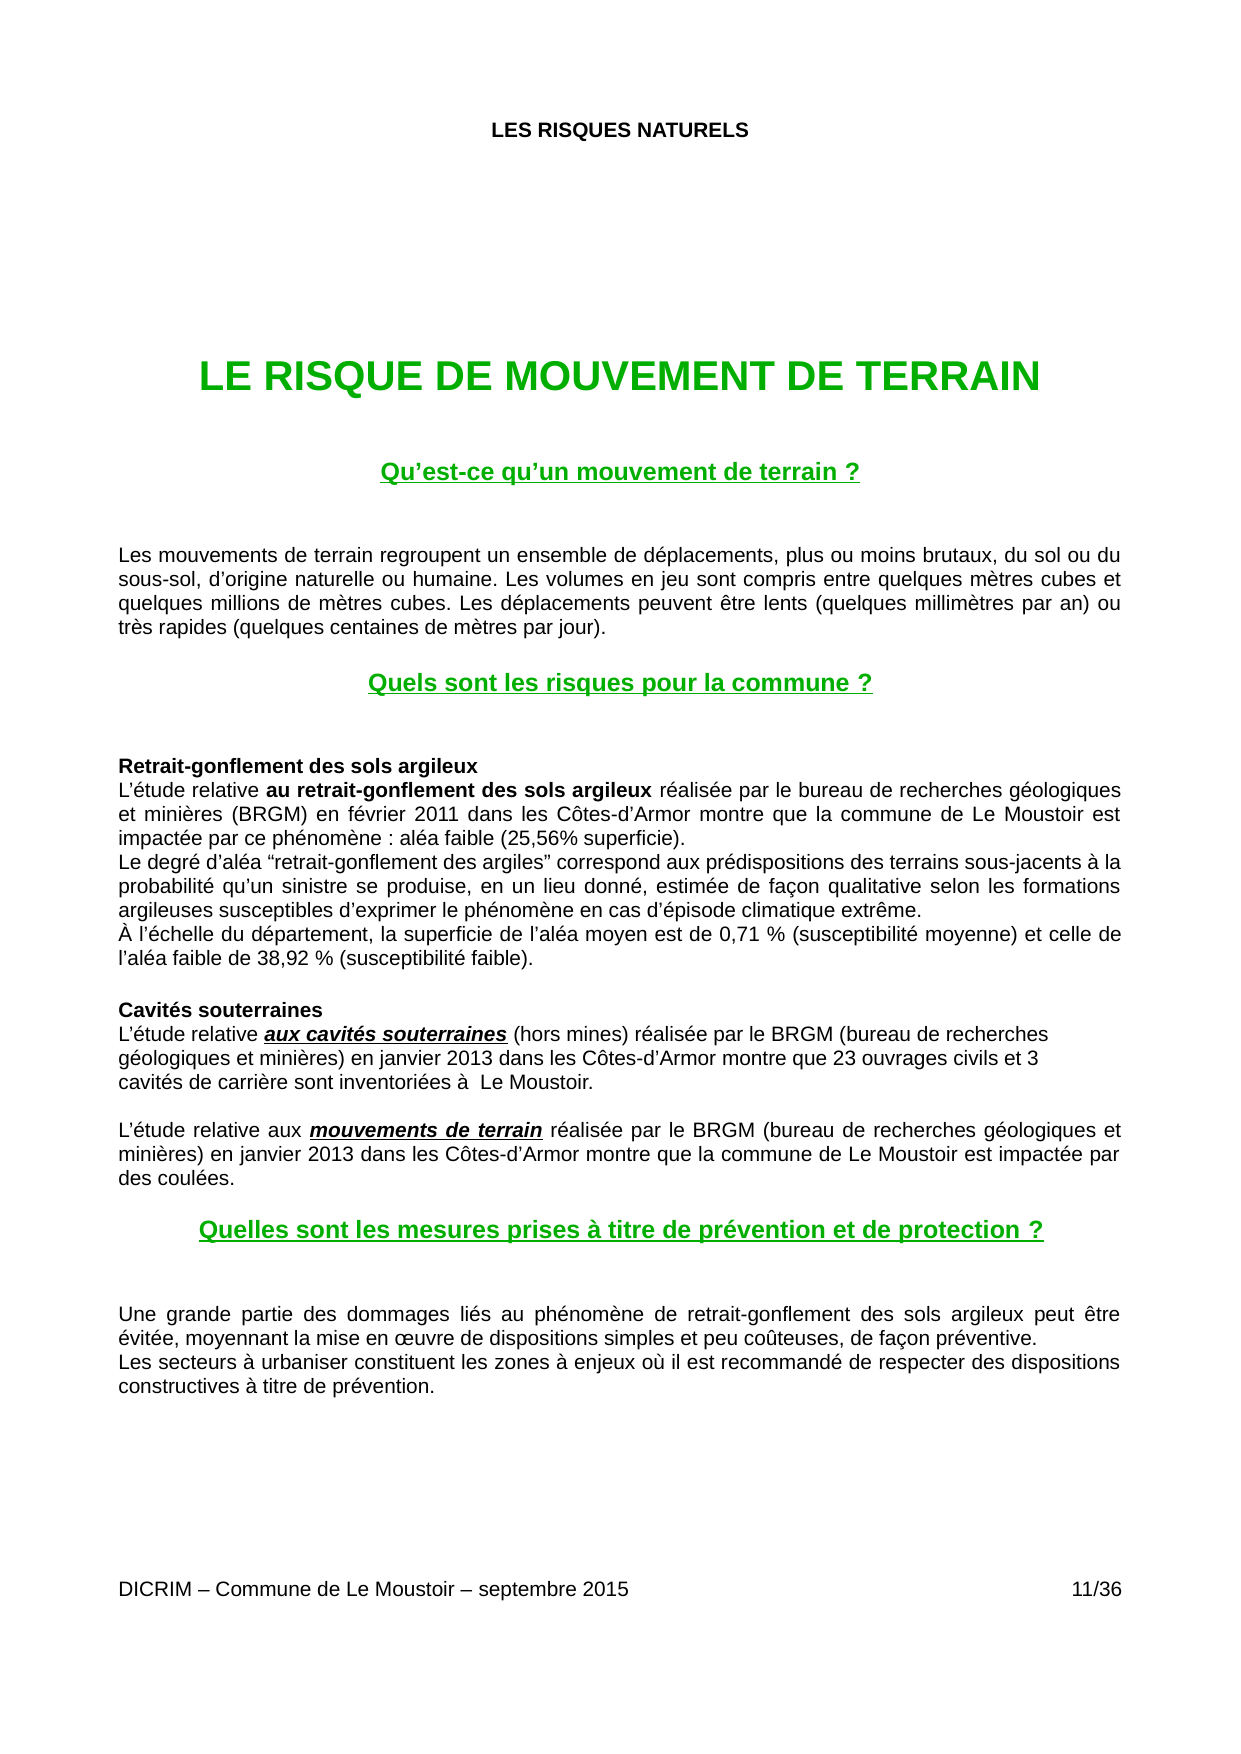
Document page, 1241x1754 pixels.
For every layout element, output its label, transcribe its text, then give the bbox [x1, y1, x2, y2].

text cavités de carrière sont inventoriées à Le Moustoir. [118, 1070, 1122, 1094]
subtitle LE RISQUE DE MOUVEMENT DE TERRAIN [118, 351, 1122, 399]
text Retrait-gonflement des sols argileux [118, 754, 1122, 778]
text Une grande partie des dommages liés au phénomène de retrait-gonflement des sols argileux peut être évitée, moyennant la mise en œuvre de dispositions simples et peu coûteuses, de façon préventive. [118, 1302, 1122, 1350]
text À l’échelle du département, la superficie de l’aléa moyen est de 0,71 % (susceptibilité moyenne) et celle de l’aléa faible de 38,92 % (susceptibilité faible). [118, 922, 1122, 969]
text L’étude relative aux cavités souterraines (hors mines) réalisée par le BRGM (bureau de recherches [118, 1022, 1122, 1046]
text Qu’est-ce qu’un mouvement de terrain ? [118, 457, 1122, 486]
text Quelles sont les mesures prises à titre de prévention et de protection ? [120, 1216, 1122, 1244]
text L’étude relative aux mouvements de terrain réalisée par le BRGM (bureau de recherches géologiques et minières) en janvier 2013 dans les Côtes-d’Armor montre que la commune de Le Moustoir est impactée par des coulées. [118, 1118, 1122, 1190]
text géologiques et minières) en janvier 2013 dans les Côtes-d’Armor montre que 23 ouvrages civils et 3 [118, 1046, 1122, 1070]
text L’étude relative au retrait-gonflement des sols argileux réalisée par le bureau de recherches géologiques et minières (BRGM) en février 2011 dans les Côtes-d’Armor montre que la commune de Le Moustoir est impactée par ce phénomène : aléa faible (25,56% superficie). [118, 778, 1122, 850]
text Le degré d’aléa “retrait-gonflement des argiles” correspond aux prédispositions des terrains sous-jacents à la probabilité qu’un sinistre se produise, en un lieu donné, estimée de façon qualitative selon les formations argileuses susceptibles d’exprimer le phénomène en cas d’épisode climatique extrême. [118, 850, 1122, 922]
text Quels sont les risques pour la commune ? [118, 668, 1122, 696]
text Les mouvements de terrain regroupent un ensemble de déplacements, plus ou moins brutaux, du sol ou du sous-sol, d’origine naturelle ou humaine. Les volumes en jeu sont compris entre quelques mètres cubes et quelques millions de mètres cubes. Les déplacements peuvent être lents (quelques millimètres par an) ou très rapides (quelques centaines de mètres par jour). [118, 543, 1122, 639]
text Cavités souterraines [118, 998, 1122, 1022]
text Les secteurs à urbaniser constituent les zones à enjeux où il est recommandé de respecter des dispositions constructives à titre de prévention. [118, 1350, 1122, 1398]
